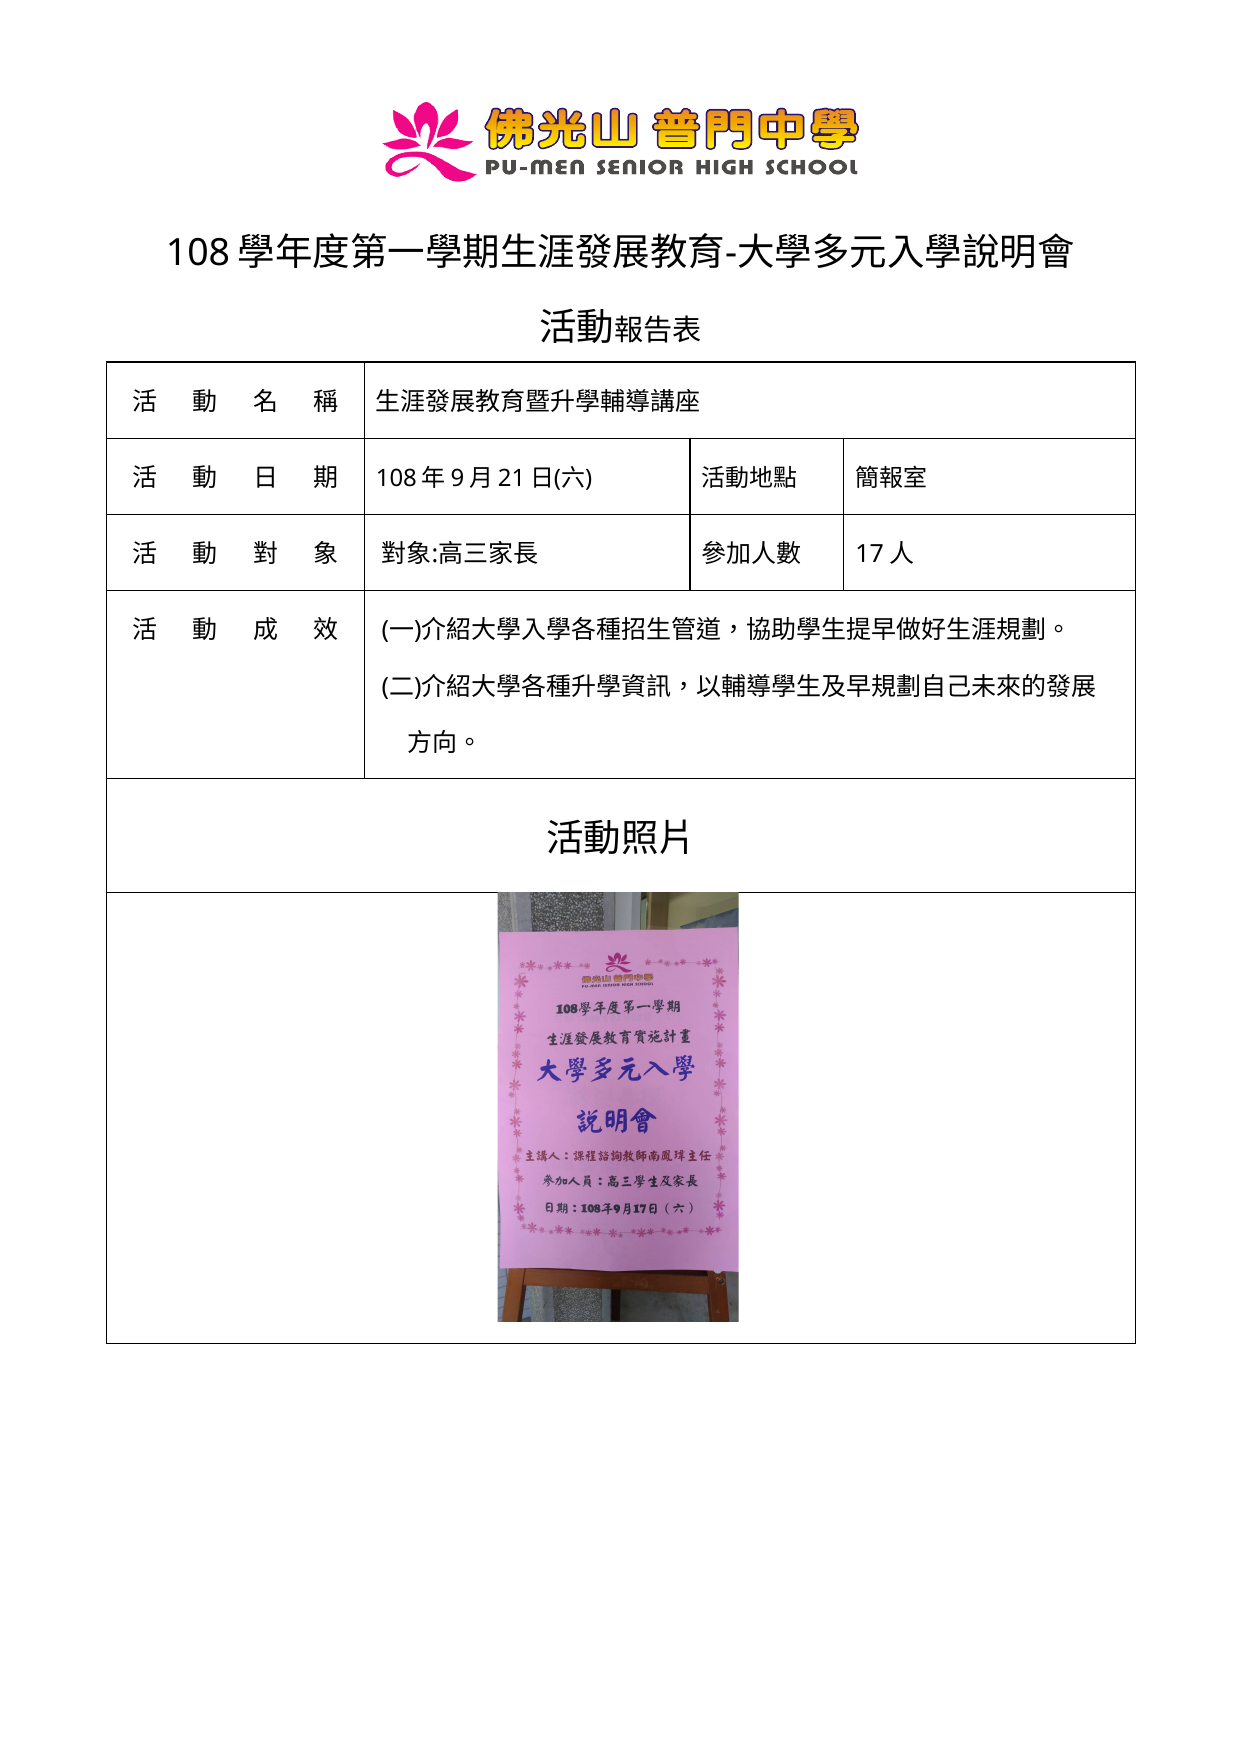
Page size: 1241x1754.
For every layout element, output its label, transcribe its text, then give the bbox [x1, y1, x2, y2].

text 活動報告表 [118, 286, 1122, 361]
table_cell 簡報室 [844, 439, 1135, 513]
table_cell 活動對象 [107, 515, 364, 589]
table_cell 活動成效 [107, 591, 364, 778]
table_cell [107, 893, 1135, 1343]
table_cell 活動日期 [107, 439, 364, 513]
table_cell 活動照片 [107, 779, 1135, 892]
table_header 活動名稱 [107, 363, 364, 437]
table_cell 對象:高三家長 [365, 515, 689, 589]
table_cell 活動地點 [691, 439, 843, 513]
table_cell 參加人數 [691, 515, 843, 589]
picture [497, 892, 739, 1322]
table_header 生涯發展教育暨升學輔導講座 [365, 363, 1135, 437]
text 108學年度第一學期生涯發展教育-大學多元入學說明會 [118, 211, 1122, 286]
table_cell (一)介紹大學入學各種招生管道，協助學生提早做好生涯規劃。 (二)介紹大學各種升學資訊，以輔導學生及早規劃自己未來的發展 方向。 [365, 591, 1135, 778]
picture [378, 98, 862, 185]
table_cell 17人 [844, 515, 1135, 589]
table_cell 108年9月21日(六) [365, 439, 689, 513]
